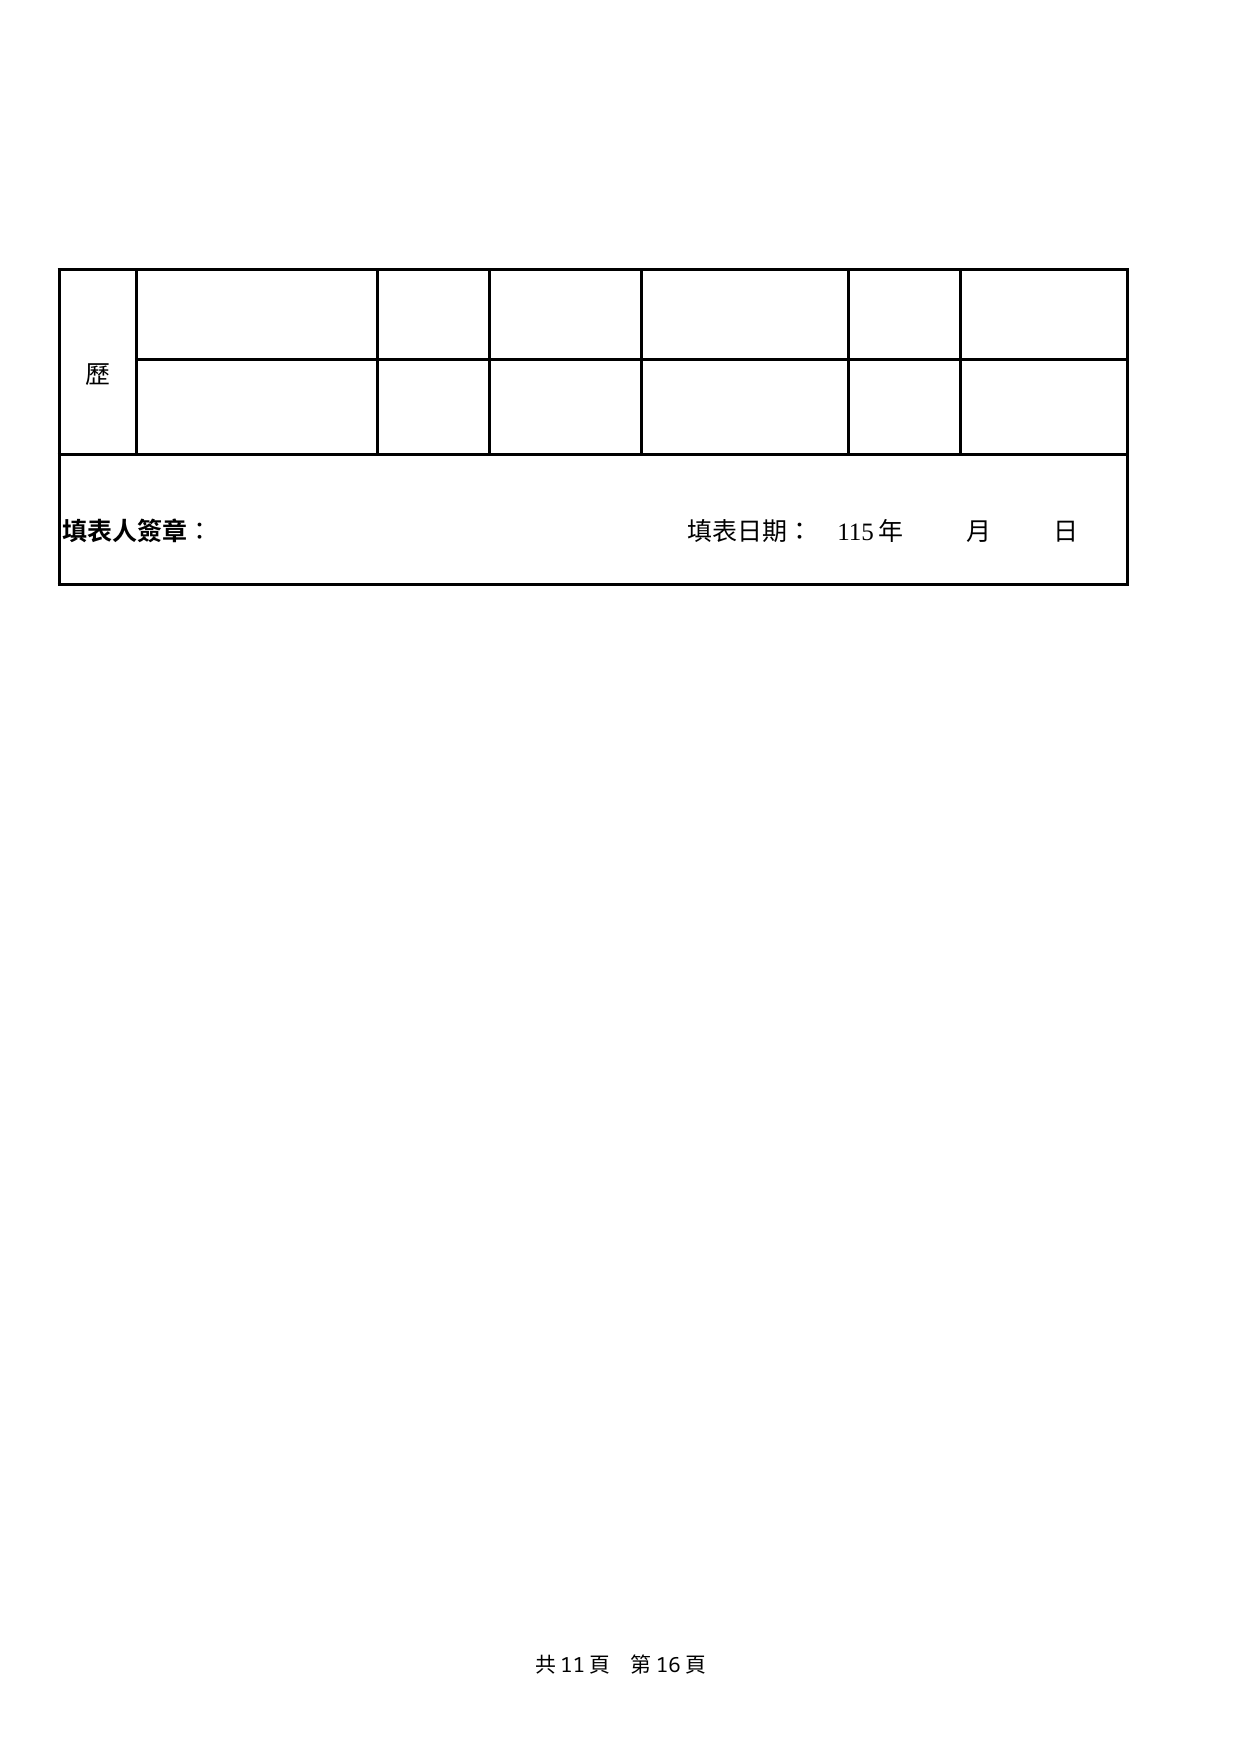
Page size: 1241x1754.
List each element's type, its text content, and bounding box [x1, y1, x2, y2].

table_cell [491, 361, 640, 453]
table_cell [962, 361, 1126, 453]
table_cell 歷 [61, 271, 135, 453]
table_cell 填表人簽章： 填表日期： 115年 月 日 [61, 456, 1126, 583]
table_cell [643, 271, 847, 358]
table_cell [962, 271, 1126, 358]
table_cell [379, 271, 488, 358]
table_cell [138, 361, 376, 453]
table_cell [379, 361, 488, 453]
table_cell [643, 361, 847, 453]
table_cell [138, 271, 376, 358]
table_cell [850, 361, 959, 453]
table_cell [491, 271, 640, 358]
table_cell [850, 271, 959, 358]
